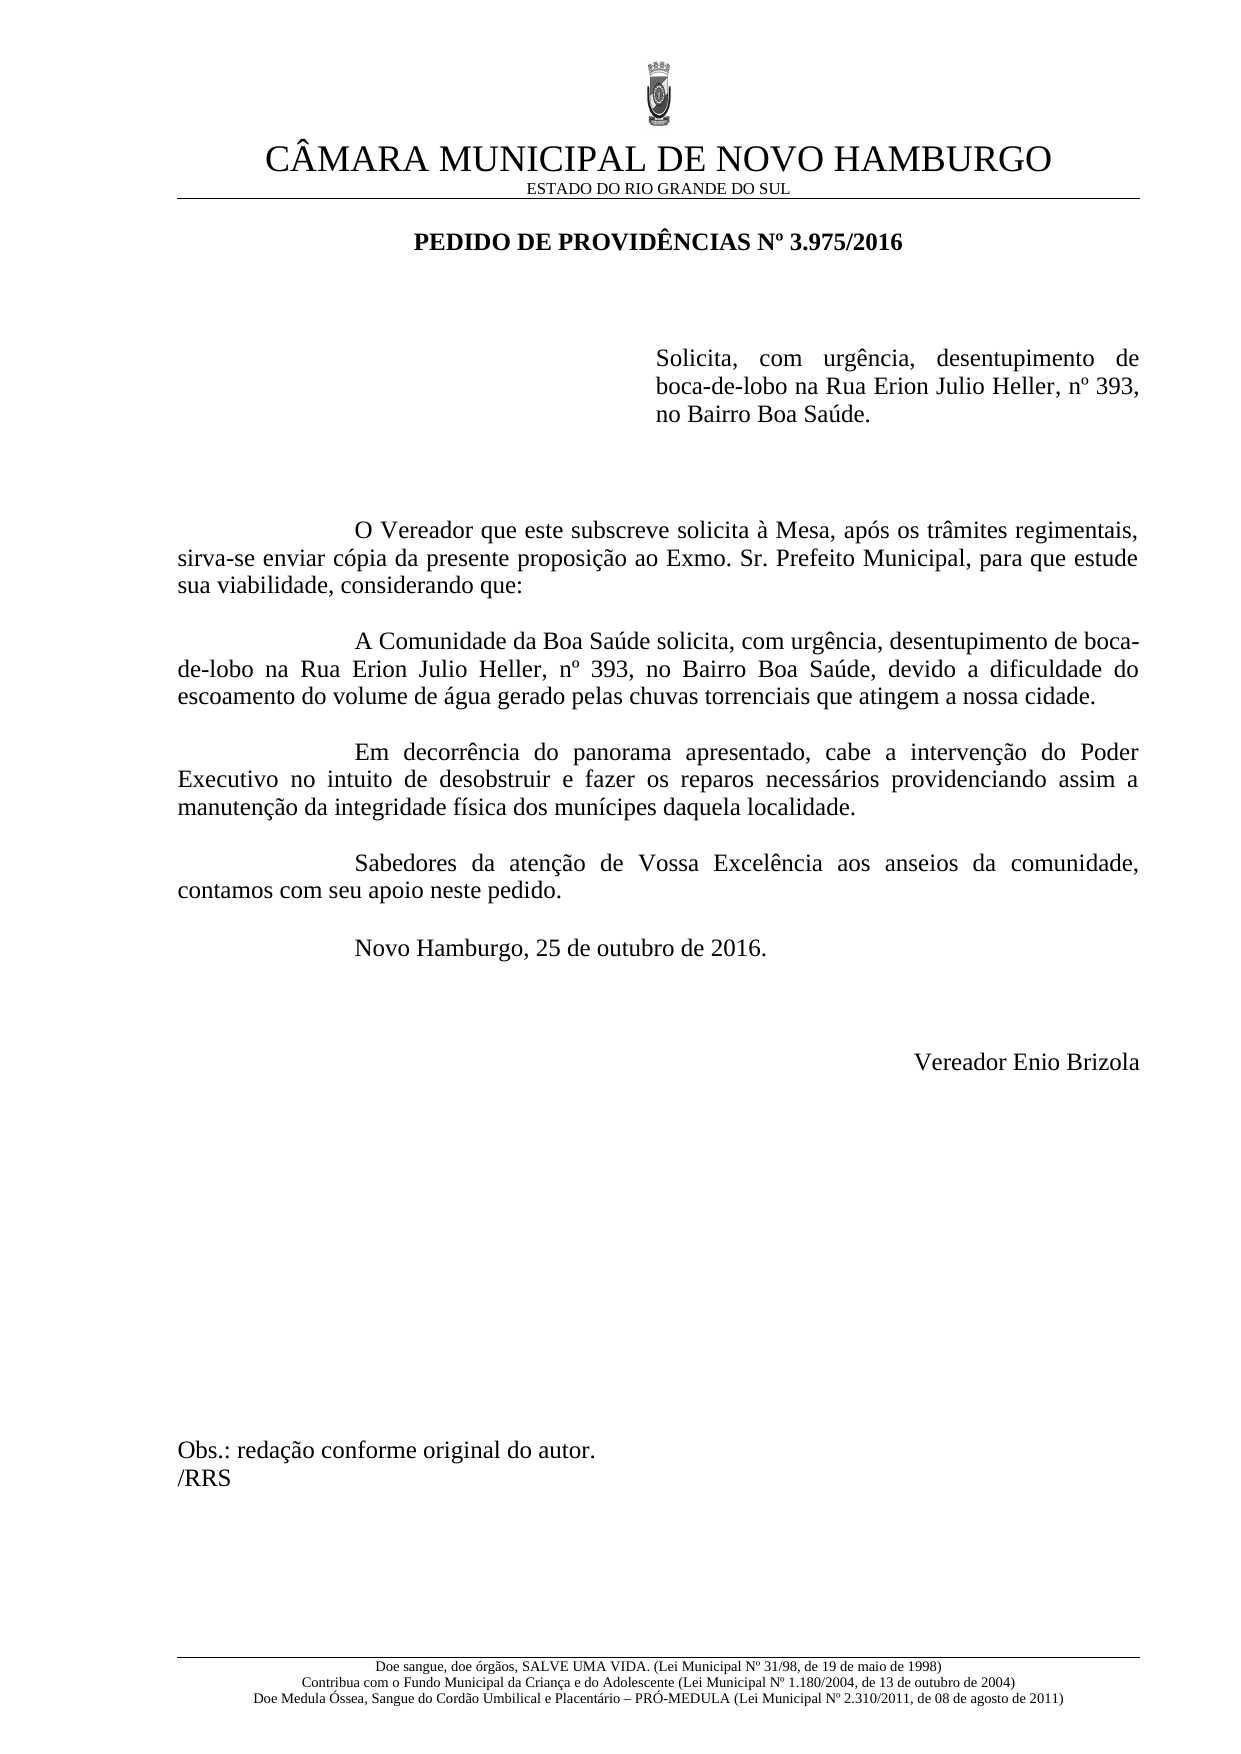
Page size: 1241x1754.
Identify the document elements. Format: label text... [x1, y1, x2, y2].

text Solicita, com urgência, desentupimento de boca-de-lobo na Rua Erion Julio Heller, nº 393, no Bairro Boa Saúde. [656, 344, 1140, 428]
text Novo Hamburgo, 25 de outubro de 2016. [177, 934, 1140, 961]
text Em decorrência do panorama apresentado, cabe a intervenção do Poder Executivo no intuito de desobstruir e fazer os reparos necessários providenciando assim a manutenção da integridade física dos munícipes daquela localidade. [177, 738, 1140, 821]
text Vereador Enio Brizola [177, 1048, 1140, 1076]
text /RRS [177, 1464, 1140, 1491]
text Obs.: redação conforme original do autor. [177, 1436, 1140, 1464]
text Sabedores da atenção de Vossa Excelência aos anseios da comunidade, contamos com seu apoio neste pedido. [177, 849, 1140, 904]
text PEDIDO DE PROVIDÊNCIAS Nº 3.975/2016 [177, 228, 1140, 256]
text A Comunidade da Boa Saúde solicita, com urgência, desentupimento de boca- de-lobo na Rua Erion Julio Heller, nº 393, no Bairro Boa Saúde, devido a dificuldade do escoamento do volume de água gerado pelas chuvas torrenciais que atingem a nossa cidade. [177, 627, 1140, 710]
text O Vereador que este subscreve solicita à Mesa, após os trâmites regimentais, sirva-se enviar cópia da presente proposição ao Exmo. Sr. Prefeito Municipal, para que estude sua viabilidade, considerando que: [177, 516, 1140, 599]
